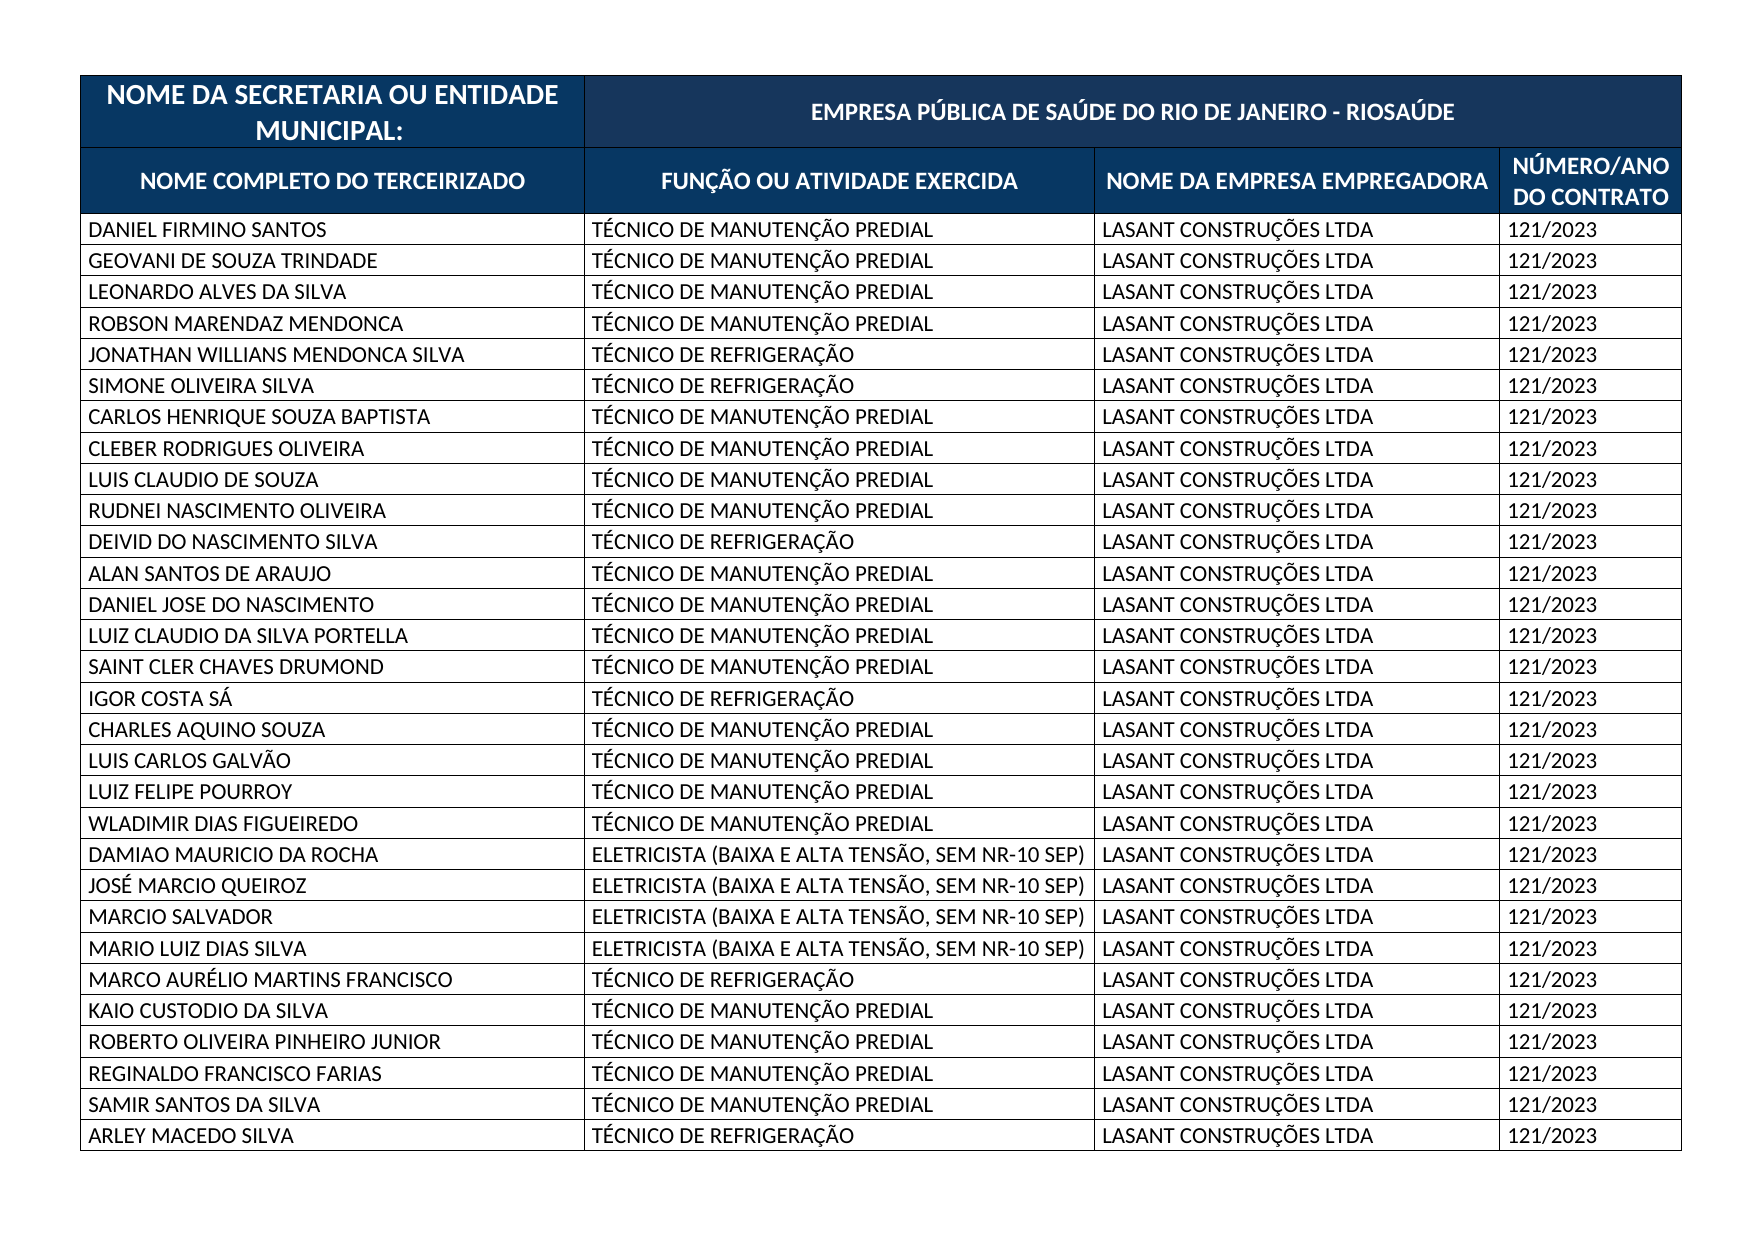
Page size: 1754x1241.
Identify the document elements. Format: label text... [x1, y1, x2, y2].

table_cell 121/2023 [1500, 245, 1681, 275]
table_cell JOSÉ MARCIO QUEIROZ [81, 870, 584, 900]
table_cell LASANT CONSTRUÇÕES LTDA [1095, 526, 1499, 557]
table_cell LUIZ FELIPE POURROY [81, 776, 584, 807]
table_cell 121/2023 [1500, 308, 1681, 338]
table_cell 121/2023 [1500, 776, 1681, 807]
table_cell ARLEY MACEDO SILVA [81, 1120, 584, 1150]
table_cell CHARLES AQUINO SOUZA [81, 714, 584, 744]
table_cell 121/2023 [1500, 808, 1681, 838]
table_cell TÉCNICO DE MANUTENÇÃO PREDIAL [585, 401, 1094, 432]
table_cell LASANT CONSTRUÇÕES LTDA [1095, 745, 1499, 775]
table_cell LASANT CONSTRUÇÕES LTDA [1095, 308, 1499, 338]
table_cell LUIS CARLOS GALVÃO [81, 745, 584, 775]
table_cell TÉCNICO DE MANUTENÇÃO PREDIAL [585, 276, 1094, 307]
table_cell LASANT CONSTRUÇÕES LTDA [1095, 589, 1499, 619]
table_cell 121/2023 [1500, 870, 1681, 900]
table_cell TÉCNICO DE MANUTENÇÃO PREDIAL [585, 495, 1094, 525]
table_cell IGOR COSTA SÁ [81, 683, 584, 713]
table_header EMPRESA PÚBLICA DE SAÚDE DO RIO DE JANEIRO - RIOSAÚDE [585, 76, 1681, 147]
table_cell 121/2023 [1500, 370, 1681, 400]
table_cell LASANT CONSTRUÇÕES LTDA [1095, 964, 1499, 994]
table_cell NOME COMPLETO DO TERCEIRIZADO [81, 148, 584, 213]
table_cell TÉCNICO DE REFRIGERAÇÃO [585, 339, 1094, 369]
table_cell 121/2023 [1500, 683, 1681, 713]
table_cell LUIS CLAUDIO DE SOUZA [81, 464, 584, 494]
table_cell LASANT CONSTRUÇÕES LTDA [1095, 495, 1499, 525]
table_cell RUDNEI NASCIMENTO OLIVEIRA [81, 495, 584, 525]
table_cell ELETRICISTA (BAIXA E ALTA TENSÃO, SEM NR-10 SEP) [585, 901, 1094, 932]
table_cell ROBERTO OLIVEIRA PINHEIRO JUNIOR [81, 1026, 584, 1057]
table_cell 121/2023 [1500, 714, 1681, 744]
table_cell GEOVANI DE SOUZA TRINDADE [81, 245, 584, 275]
table_cell 121/2023 [1500, 933, 1681, 963]
table_cell LASANT CONSTRUÇÕES LTDA [1095, 276, 1499, 307]
table_cell DAMIAO MAURICIO DA ROCHA [81, 839, 584, 869]
table_cell TÉCNICO DE MANUTENÇÃO PREDIAL [585, 651, 1094, 682]
table_cell TÉCNICO DE MANUTENÇÃO PREDIAL [585, 776, 1094, 807]
table_cell LASANT CONSTRUÇÕES LTDA [1095, 620, 1499, 650]
table_cell TÉCNICO DE MANUTENÇÃO PREDIAL [585, 1058, 1094, 1088]
table_cell LASANT CONSTRUÇÕES LTDA [1095, 1058, 1499, 1088]
table_cell TÉCNICO DE MANUTENÇÃO PREDIAL [585, 745, 1094, 775]
table_cell 121/2023 [1500, 401, 1681, 432]
table_cell 121/2023 [1500, 464, 1681, 494]
table_cell MARCO AURÉLIO MARTINS FRANCISCO [81, 964, 584, 994]
table_cell 121/2023 [1500, 1089, 1681, 1119]
table_cell LASANT CONSTRUÇÕES LTDA [1095, 558, 1499, 588]
table_cell TÉCNICO DE REFRIGERAÇÃO [585, 526, 1094, 557]
table_cell LASANT CONSTRUÇÕES LTDA [1095, 651, 1499, 682]
table_cell TÉCNICO DE MANUTENÇÃO PREDIAL [585, 214, 1094, 244]
table_cell NOME DA EMPRESA EMPREGADORA [1095, 148, 1499, 213]
table_cell REGINALDO FRANCISCO FARIAS [81, 1058, 584, 1088]
table_cell SAMIR SANTOS DA SILVA [81, 1089, 584, 1119]
table_cell LASANT CONSTRUÇÕES LTDA [1095, 901, 1499, 932]
table_cell 121/2023 [1500, 433, 1681, 463]
table_cell CARLOS HENRIQUE SOUZA BAPTISTA [81, 401, 584, 432]
table_cell TÉCNICO DE REFRIGERAÇÃO [585, 683, 1094, 713]
table_cell LASANT CONSTRUÇÕES LTDA [1095, 1089, 1499, 1119]
table_cell TÉCNICO DE MANUTENÇÃO PREDIAL [585, 245, 1094, 275]
table_cell LASANT CONSTRUÇÕES LTDA [1095, 1120, 1499, 1150]
table_cell TÉCNICO DE MANUTENÇÃO PREDIAL [585, 433, 1094, 463]
table_cell LASANT CONSTRUÇÕES LTDA [1095, 683, 1499, 713]
table_header NOME DA SECRETARIA OU ENTIDADE MUNICIPAL: [81, 76, 584, 147]
table_cell LUIZ CLAUDIO DA SILVA PORTELLA [81, 620, 584, 650]
table_cell ALAN SANTOS DE ARAUJO [81, 558, 584, 588]
table_cell LEONARDO ALVES DA SILVA [81, 276, 584, 307]
table_cell LASANT CONSTRUÇÕES LTDA [1095, 870, 1499, 900]
table_cell 121/2023 [1500, 589, 1681, 619]
table_cell TÉCNICO DE REFRIGERAÇÃO [585, 1120, 1094, 1150]
table_cell LASANT CONSTRUÇÕES LTDA [1095, 1026, 1499, 1057]
table_cell LASANT CONSTRUÇÕES LTDA [1095, 433, 1499, 463]
table_cell LASANT CONSTRUÇÕES LTDA [1095, 370, 1499, 400]
table_cell LASANT CONSTRUÇÕES LTDA [1095, 808, 1499, 838]
table_cell TÉCNICO DE MANUTENÇÃO PREDIAL [585, 808, 1094, 838]
table_cell TÉCNICO DE MANUTENÇÃO PREDIAL [585, 620, 1094, 650]
table_cell TÉCNICO DE REFRIGERAÇÃO [585, 370, 1094, 400]
table_cell 121/2023 [1500, 276, 1681, 307]
table_cell DANIEL JOSE DO NASCIMENTO [81, 589, 584, 619]
table_cell 121/2023 [1500, 901, 1681, 932]
table_cell 121/2023 [1500, 526, 1681, 557]
table_cell SIMONE OLIVEIRA SILVA [81, 370, 584, 400]
table_cell SAINT CLER CHAVES DRUMOND [81, 651, 584, 682]
table_cell 121/2023 [1500, 214, 1681, 244]
table_cell LASANT CONSTRUÇÕES LTDA [1095, 214, 1499, 244]
table_cell LASANT CONSTRUÇÕES LTDA [1095, 339, 1499, 369]
table_cell KAIO CUSTODIO DA SILVA [81, 995, 584, 1025]
table_cell LASANT CONSTRUÇÕES LTDA [1095, 245, 1499, 275]
table_cell TÉCNICO DE MANUTENÇÃO PREDIAL [585, 1089, 1094, 1119]
table_cell TÉCNICO DE MANUTENÇÃO PREDIAL [585, 308, 1094, 338]
table_cell LASANT CONSTRUÇÕES LTDA [1095, 933, 1499, 963]
table_cell TÉCNICO DE MANUTENÇÃO PREDIAL [585, 1026, 1094, 1057]
table_cell 121/2023 [1500, 1058, 1681, 1088]
table_cell 121/2023 [1500, 558, 1681, 588]
table_cell ELETRICISTA (BAIXA E ALTA TENSÃO, SEM NR-10 SEP) [585, 839, 1094, 869]
table_cell 121/2023 [1500, 1120, 1681, 1150]
table_cell 121/2023 [1500, 495, 1681, 525]
table_cell DANIEL FIRMINO SANTOS [81, 214, 584, 244]
table_cell LASANT CONSTRUÇÕES LTDA [1095, 995, 1499, 1025]
table_cell ROBSON MARENDAZ MENDONCA [81, 308, 584, 338]
table_cell CLEBER RODRIGUES OLIVEIRA [81, 433, 584, 463]
table_cell 121/2023 [1500, 839, 1681, 869]
table_cell ELETRICISTA (BAIXA E ALTA TENSÃO, SEM NR-10 SEP) [585, 933, 1094, 963]
table_cell NÚMERO/ANO DO CONTRATO [1500, 148, 1681, 213]
table_cell MARCIO SALVADOR [81, 901, 584, 932]
table_cell 121/2023 [1500, 964, 1681, 994]
table_cell TÉCNICO DE MANUTENÇÃO PREDIAL [585, 995, 1094, 1025]
table_cell LASANT CONSTRUÇÕES LTDA [1095, 401, 1499, 432]
table_cell JONATHAN WILLIANS MENDONCA SILVA [81, 339, 584, 369]
table_cell FUNÇÃO OU ATIVIDADE EXERCIDA [585, 148, 1094, 213]
table_cell 121/2023 [1500, 745, 1681, 775]
table_cell TÉCNICO DE MANUTENÇÃO PREDIAL [585, 558, 1094, 588]
table_cell 121/2023 [1500, 620, 1681, 650]
table_cell WLADIMIR DIAS FIGUEIREDO [81, 808, 584, 838]
table_cell 121/2023 [1500, 995, 1681, 1025]
table_cell LASANT CONSTRUÇÕES LTDA [1095, 464, 1499, 494]
table_cell LASANT CONSTRUÇÕES LTDA [1095, 776, 1499, 807]
table_cell 121/2023 [1500, 339, 1681, 369]
table_cell 121/2023 [1500, 651, 1681, 682]
table_cell MARIO LUIZ DIAS SILVA [81, 933, 584, 963]
table_cell TÉCNICO DE MANUTENÇÃO PREDIAL [585, 714, 1094, 744]
table_cell LASANT CONSTRUÇÕES LTDA [1095, 839, 1499, 869]
table_cell 121/2023 [1500, 1026, 1681, 1057]
table_cell TÉCNICO DE REFRIGERAÇÃO [585, 964, 1094, 994]
table_cell TÉCNICO DE MANUTENÇÃO PREDIAL [585, 589, 1094, 619]
table_cell DEIVID DO NASCIMENTO SILVA [81, 526, 584, 557]
table_cell LASANT CONSTRUÇÕES LTDA [1095, 714, 1499, 744]
table_cell TÉCNICO DE MANUTENÇÃO PREDIAL [585, 464, 1094, 494]
table_cell ELETRICISTA (BAIXA E ALTA TENSÃO, SEM NR-10 SEP) [585, 870, 1094, 900]
